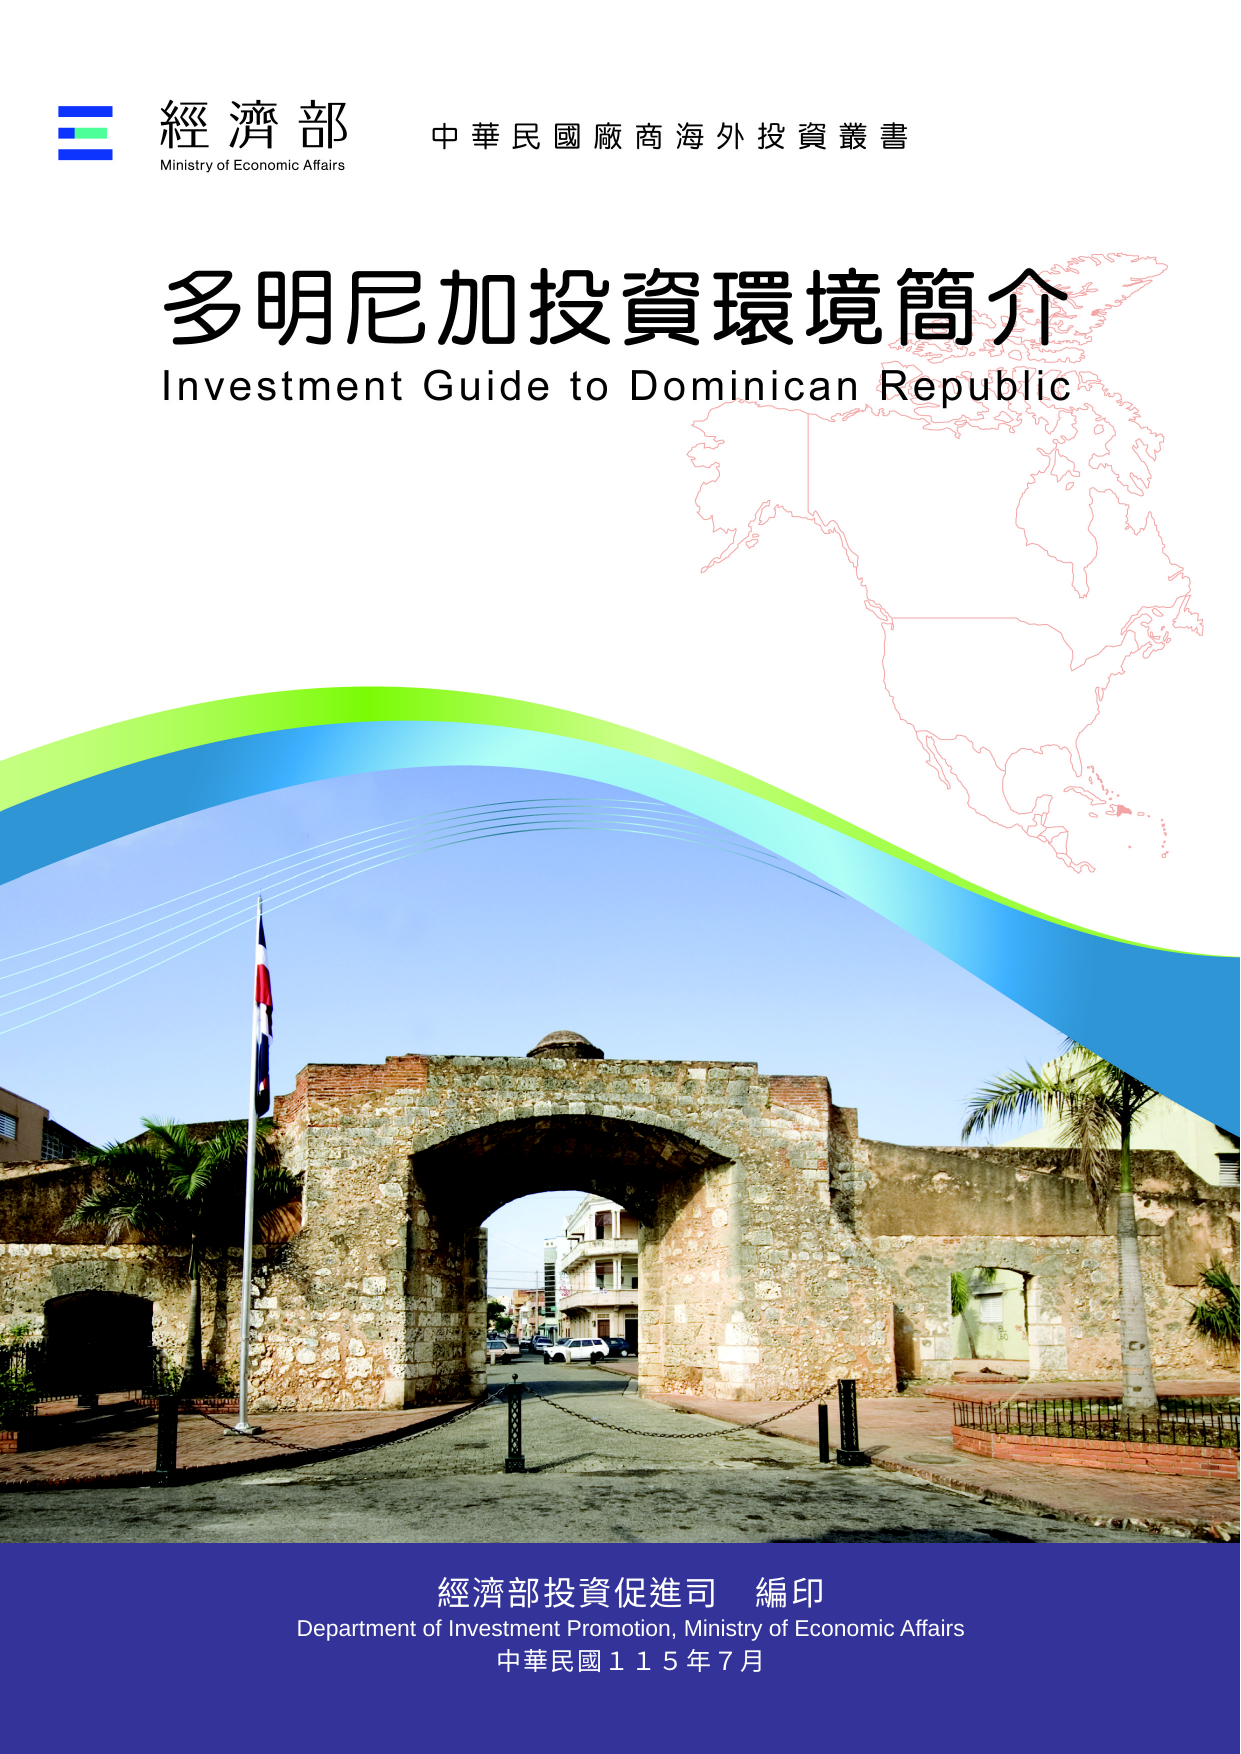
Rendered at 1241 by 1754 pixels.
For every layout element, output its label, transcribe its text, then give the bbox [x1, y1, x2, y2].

text 中華民國１１５年７月 [0, 1642, 1240, 1678]
text 經濟部投資促進司 編印 [0, 1567, 1240, 1615]
text Department of Investment Promotion, Ministry of Economic Affairs [0, 1615, 1240, 1642]
picture [0, 0, 1240, 1543]
